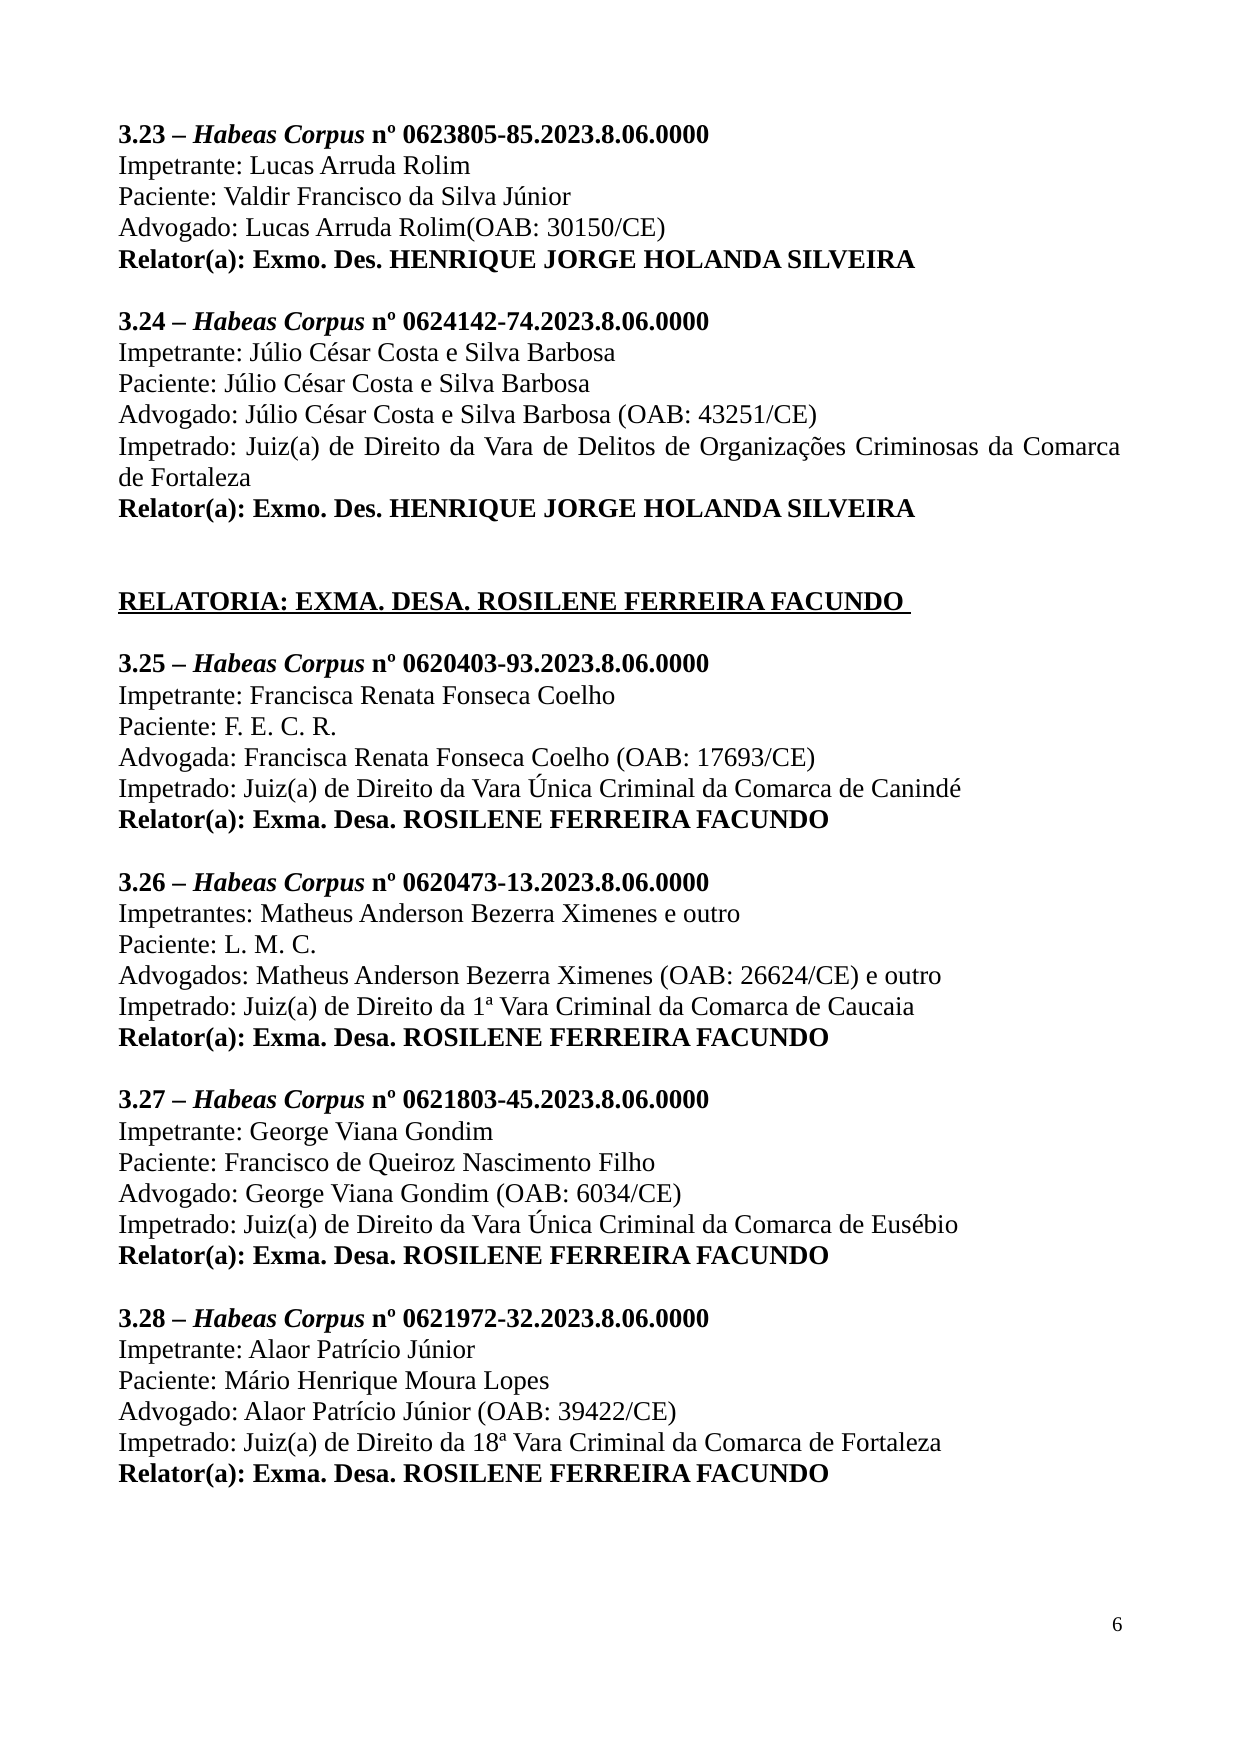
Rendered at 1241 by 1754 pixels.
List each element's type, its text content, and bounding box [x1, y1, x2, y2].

text Impetrado: Juiz(a) de Direito da Vara Única Criminal da Comarca de Eusébio [118, 1208, 1122, 1239]
text Advogado: Alaor Patrício Júnior (OAB: 39422/CE) [118, 1395, 1122, 1426]
text Relator(a): Exma. Desa. ROSILENE FERREIRA FACUNDO [118, 803, 1122, 834]
text Impetrado: Juiz(a) de Direito da Vara Única Criminal da Comarca de Canindé [118, 772, 1122, 803]
text Paciente: Francisco de Queiroz Nascimento Filho [118, 1146, 1122, 1177]
text Advogado: Júlio César Costa e Silva Barbosa (OAB: 43251/CE) [118, 398, 1122, 429]
text Advogado: Lucas Arruda Rolim(OAB: 30150/CE) [118, 212, 1122, 243]
text Relator(a): Exmo. Des. HENRIQUE JORGE HOLANDA SILVEIRA [118, 243, 1122, 274]
text Impetrante: George Viana Gondim [118, 1115, 1122, 1146]
text Paciente: F. E. C. R. [118, 710, 1122, 741]
text 3.28 – Habeas Corpus nº 0621972-32.2023.8.06.0000 [118, 1302, 1122, 1333]
text Paciente: Júlio César Costa e Silva Barbosa [118, 367, 1122, 398]
text Paciente: Valdir Francisco da Silva Júnior [118, 180, 1122, 212]
text Relator(a): Exma. Desa. ROSILENE FERREIRA FACUNDO [118, 1239, 1122, 1271]
text 3.24 – Habeas Corpus nº 0624142-74.2023.8.06.0000 [118, 305, 1122, 336]
text Impetrante: Júlio César Costa e Silva Barbosa [118, 336, 1122, 367]
text 3.25 – Habeas Corpus nº 0620403-93.2023.8.06.0000 [118, 648, 1122, 679]
text Impetrante: Alaor Patrício Júnior [118, 1333, 1122, 1364]
text Paciente: L. M. C. [118, 928, 1122, 959]
text RELATORIA: EXMA. DESA. ROSILENE FERREIRA FACUNDO [118, 585, 1122, 616]
text Advogado: George Viana Gondim (OAB: 6034/CE) [118, 1177, 1122, 1208]
text Paciente: Mário Henrique Moura Lopes [118, 1364, 1122, 1395]
text Impetrante: Lucas Arruda Rolim [118, 149, 1122, 180]
text Advogados: Matheus Anderson Bezerra Ximenes (OAB: 26624/CE) e outro [118, 959, 1122, 990]
text Impetrante: Francisca Renata Fonseca Coelho [118, 679, 1122, 710]
text 3.23 – Habeas Corpus nº 0623805-85.2023.8.06.0000 [118, 118, 1122, 149]
text Impetrado: Juiz(a) de Direito da Vara de Delitos de Organizações Criminosas da Comarca de Fortaleza [118, 429, 1122, 492]
text Relator(a): Exmo. Des. HENRIQUE JORGE HOLANDA SILVEIRA [118, 492, 1122, 523]
text Impetrantes: Matheus Anderson Bezerra Ximenes e outro [118, 897, 1122, 928]
text Impetrado: Juiz(a) de Direito da 1ª Vara Criminal da Comarca de Caucaia [118, 990, 1122, 1021]
text Advogada: Francisca Renata Fonseca Coelho (OAB: 17693/CE) [118, 741, 1122, 772]
text Relator(a): Exma. Desa. ROSILENE FERREIRA FACUNDO [118, 1457, 1122, 1488]
text 3.27 – Habeas Corpus nº 0621803-45.2023.8.06.0000 [118, 1084, 1122, 1115]
text Impetrado: Juiz(a) de Direito da 18ª Vara Criminal da Comarca de Fortaleza [118, 1426, 1122, 1457]
text 3.26 – Habeas Corpus nº 0620473-13.2023.8.06.0000 [118, 866, 1122, 897]
text Relator(a): Exma. Desa. ROSILENE FERREIRA FACUNDO [118, 1021, 1122, 1052]
